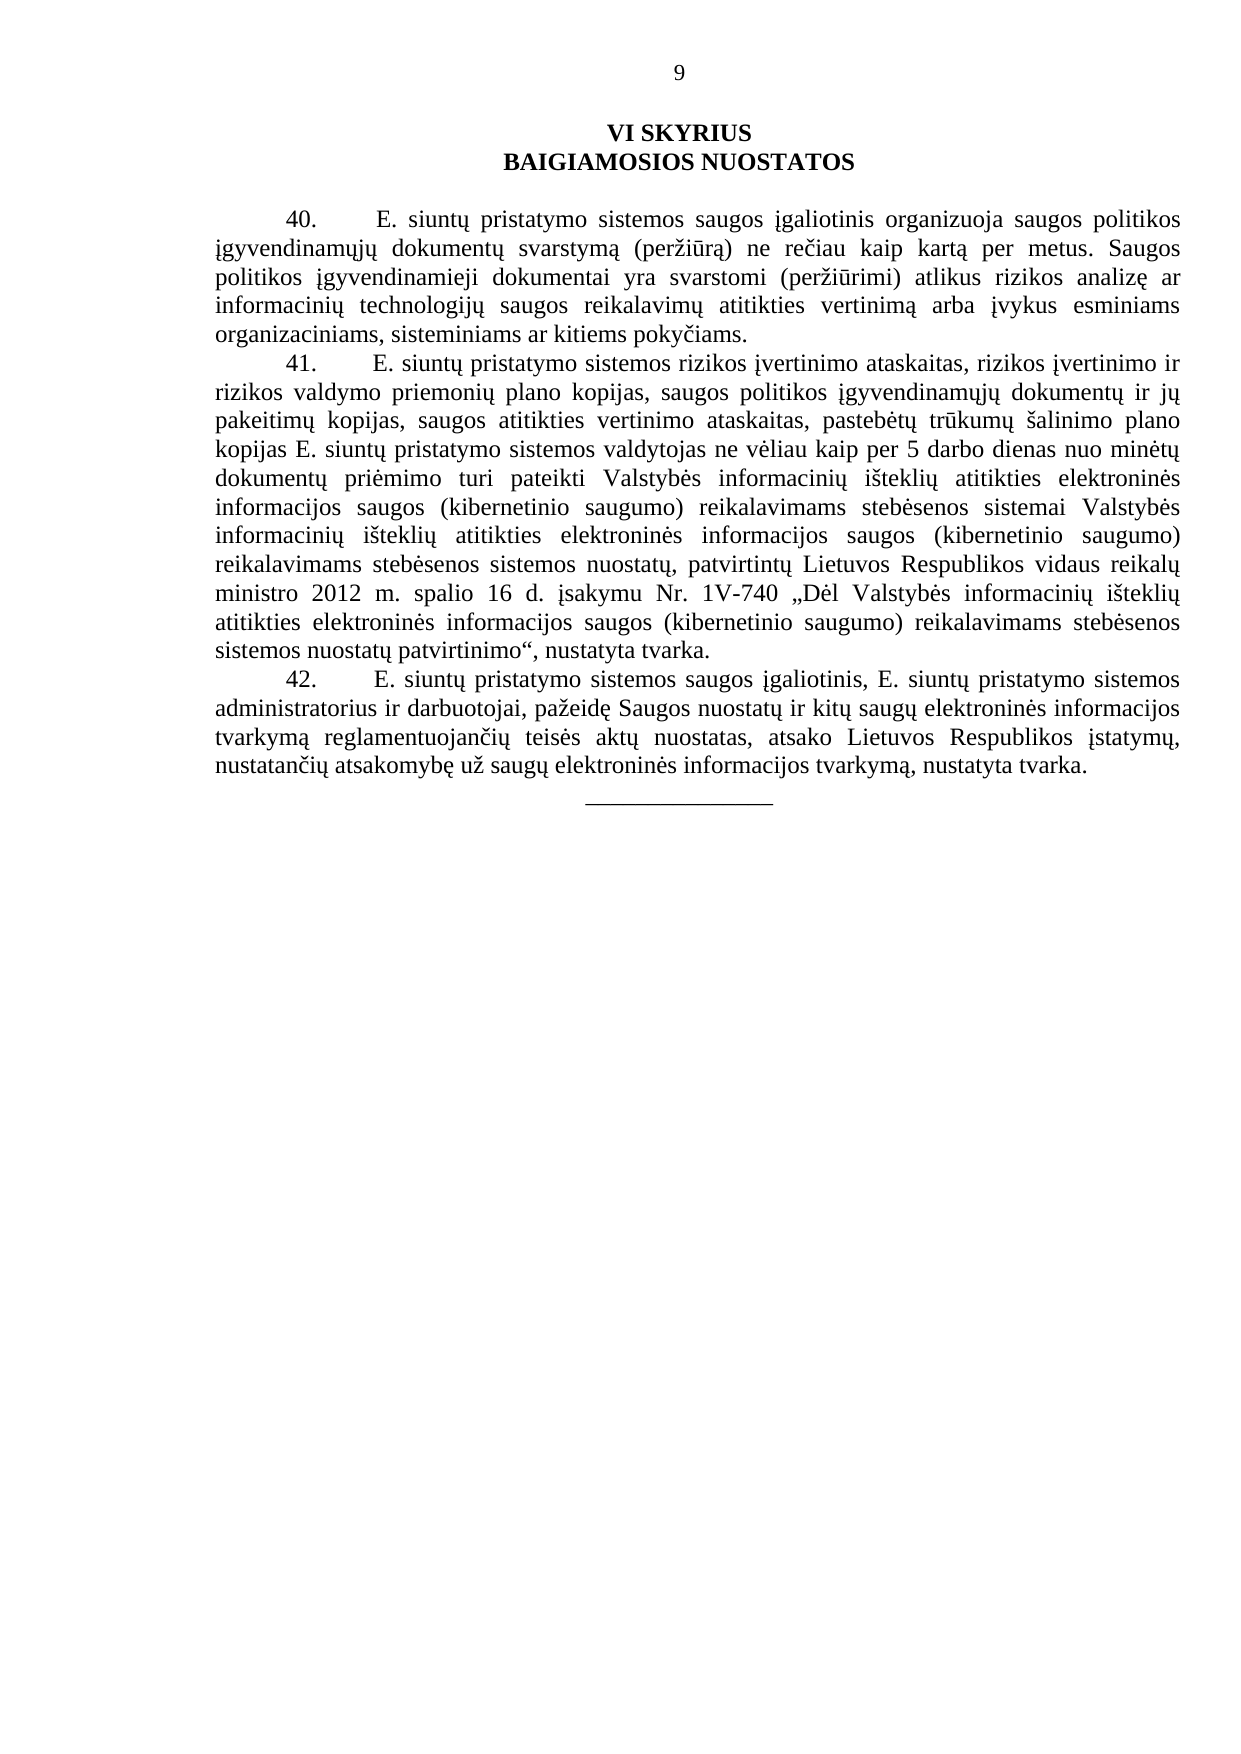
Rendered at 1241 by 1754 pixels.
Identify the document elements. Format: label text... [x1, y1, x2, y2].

text VI skyrius BAIGIAMOSIOS NUOSTATOS [177, 118, 1181, 176]
text 40. E. siuntų pristatymo sistemos saugos įgaliotinis organizuoja saugos politikos įgyvendinamųjų dokumentų svarstymą (peržiūrą) ne rečiau kaip kartą per metus. Saugos politikos įgyvendinamieji dokumentai yra svarstomi (peržiūrimi) atlikus rizikos analizę ar informacinių technologijų saugos reikalavimų atitikties vertinimą arba įvykus esminiams organizaciniams, sisteminiams ar kitiems pokyčiams. [215, 204, 1181, 348]
text 41. E. siuntų pristatymo sistemos rizikos įvertinimo ataskaitas, rizikos įvertinimo ir rizikos valdymo priemonių plano kopijas, saugos politikos įgyvendinamųjų dokumentų ir jų pakeitimų kopijas, saugos atitikties vertinimo ataskaitas, pastebėtų trūkumų šalinimo plano kopijas E. siuntų pristatymo sistemos valdytojas ne vėliau kaip per 5 darbo dienas nuo minėtų dokumentų priėmimo turi pateikti Valstybės informacinių išteklių atitikties elektroninės informacijos saugos (kibernetinio saugumo) reikalavimams stebėsenos sistemai Valstybės informacinių išteklių atitikties elektroninės informacijos saugos (kibernetinio saugumo) reikalavimams stebėsenos sistemos nuostatų, patvirtintų Lietuvos Respublikos vidaus reikalų ministro 2012 m. spalio 16 d. įsakymu Nr. 1V-740 „Dėl Valstybės informacinių išteklių atitikties elektroninės informacijos saugos (kibernetinio saugumo) reikalavimams stebėsenos sistemos nuostatų patvirtinimo“, nustatyta tvarka. [215, 348, 1181, 664]
text _______________ [177, 779, 1181, 808]
text 42. E. siuntų pristatymo sistemos saugos įgaliotinis, E. siuntų pristatymo sistemos administratorius ir darbuotojai, pažeidę Saugos nuostatų ir kitų saugų elektroninės informacijos tvarkymą reglamentuojančių teisės aktų nuostatas, atsako Lietuvos Respublikos įstatymų, nustatančių atsakomybę už saugų elektroninės informacijos tvarkymą, nustatyta tvarka. [215, 664, 1181, 779]
